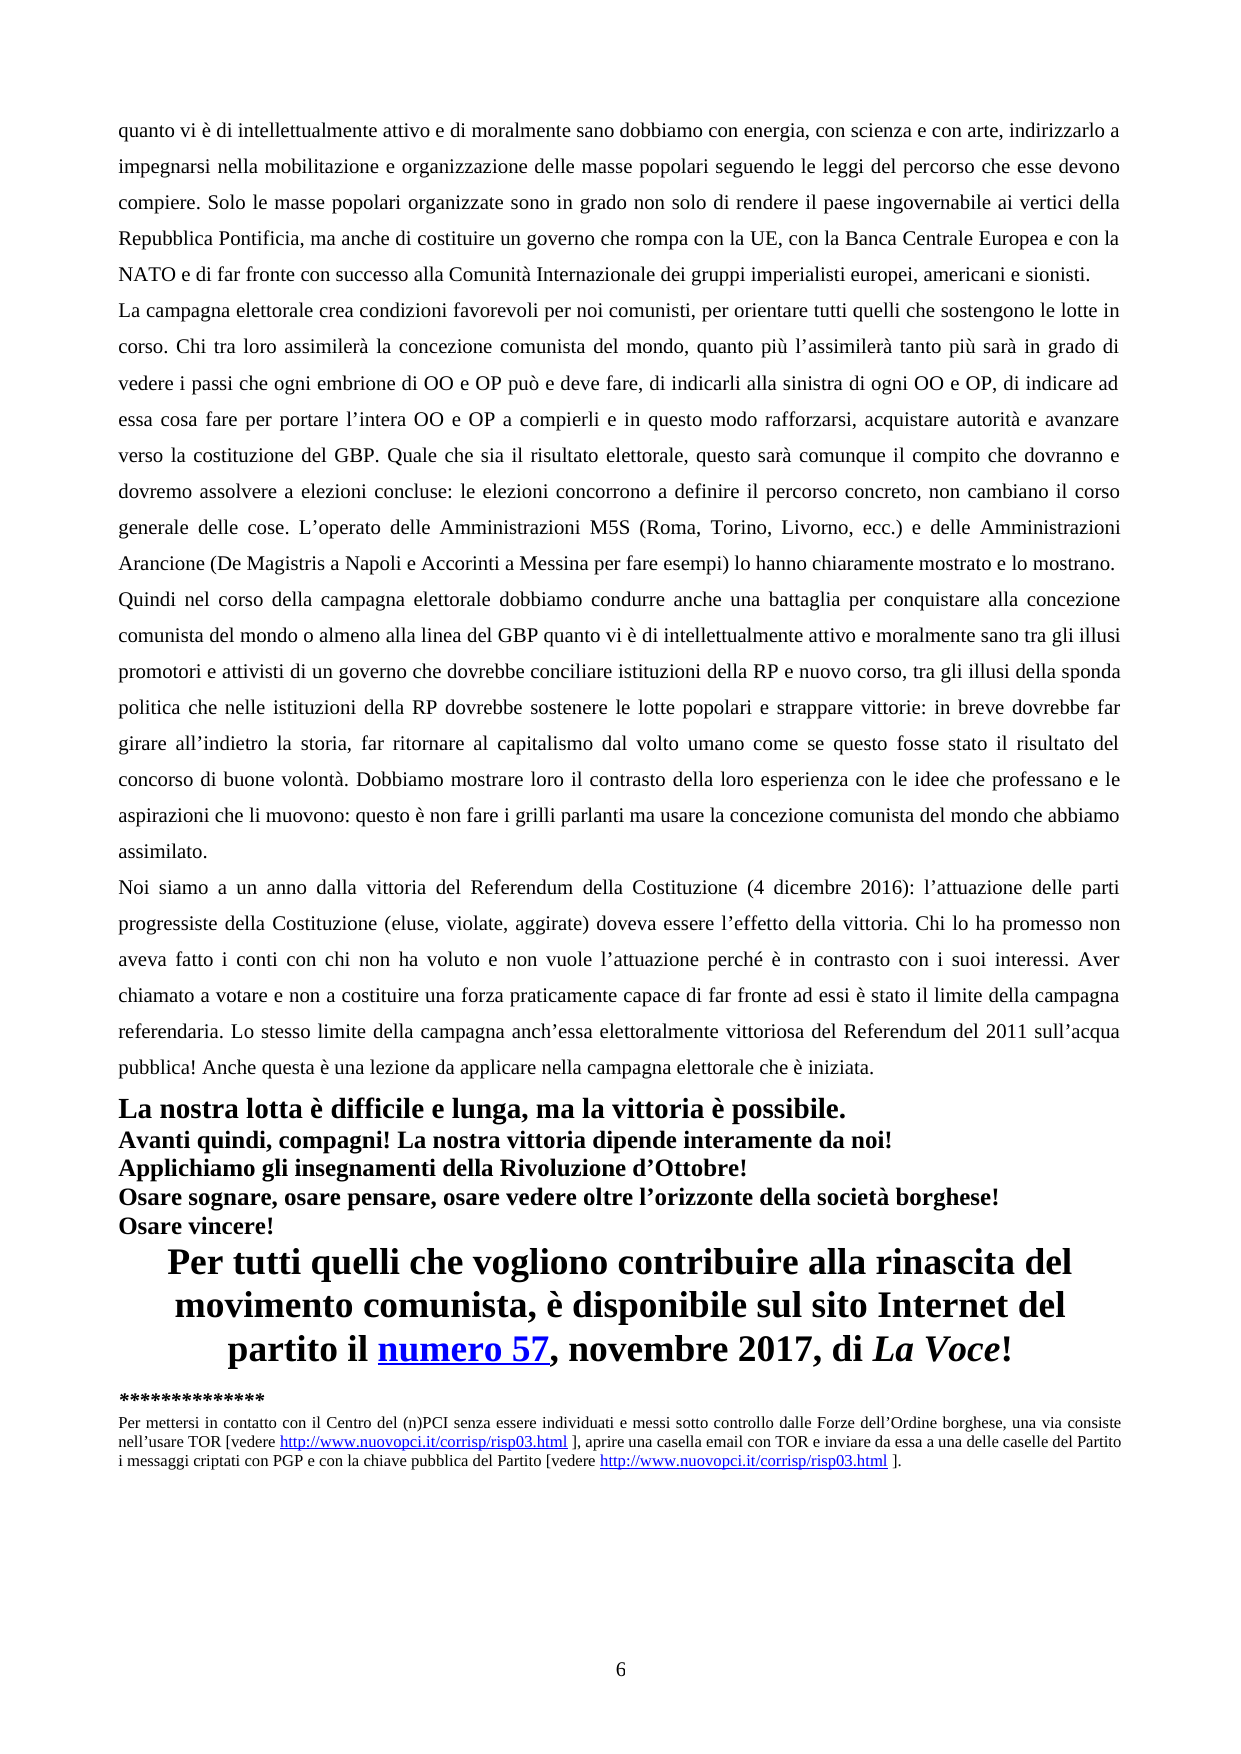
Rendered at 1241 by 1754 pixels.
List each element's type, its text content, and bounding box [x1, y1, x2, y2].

text Quindi nel corso della campagna elettorale dobbiamo condurre anche una battaglia per conquistare alla concezione comunista del mondo o almeno alla linea del GBP quanto vi è di intellettualmente attivo e moralmente sano tra gli illusi promotori e attivisti di un governo che dovrebbe conciliare istituzioni della RP e nuovo corso, tra gli illusi della sponda politica che nelle istituzioni della RP dovrebbe sostenere le lotte popolari e strappare vittorie: in breve dovrebbe far girare all’indietro la storia, far ritornare al capitalismo dal volto umano come se questo fosse stato il risultato del concorso di buone volontà. Dobbiamo mostrare loro il contrasto della loro esperienza con le idee che professano e le aspirazioni che li muovono: questo è non fare i grilli parlanti ma usare la concezione comunista del mondo che abbiamo assimilato. [118, 587, 1122, 863]
text ************** [118, 1388, 1122, 1412]
text La nostra lotta è difficile e lunga, ma la vittoria è possibile. [118, 1091, 1122, 1125]
text Noi siamo a un anno dalla vittoria del Referendum della Costituzione (4 dicembre 2016): l’attuazione delle parti progressiste della Costituzione (eluse, violate, aggirate) doveva essere l’effetto della vittoria. Chi lo ha promesso non aveva fatto i conti con chi non ha voluto e non vuole l’attuazione perché è in contrasto con i suoi interessi. Aver chiamato a votare e non a costituire una forza praticamente capace di far fronte ad essi è stato il limite della campagna referendaria. Lo stesso limite della campagna anch’essa elettoralmente vittoriosa del Referendum del 2011 sull’acqua pubblica! Anche questa è una lezione da applicare nella campagna elettorale che è iniziata. [118, 875, 1122, 1079]
text Per mettersi in contatto con il Centro del (n)PCI senza essere individuati e messi sotto controllo dalle Forze dell’Ordine borghese, una via consiste nell’usare TOR [vedere http://www.nuovopci.it/corrisp/risp03.html ], aprire una casella email con TOR e inviare da essa a una delle caselle del Partito i messaggi criptati con PGP e con la chiave pubblica del Partito [vedere http://www.nuovopci.it/corrisp/risp03.html ]. [118, 1412, 1122, 1470]
text quanto vi è di intellettualmente attivo e di moralmente sano dobbiamo con energia, con scienza e con arte, indirizzarlo a impegnarsi nella mobilitazione e organizzazione delle masse popolari seguendo le leggi del percorso che esse devono compiere. Solo le masse popolari organizzate sono in grado non solo di rendere il paese ingovernabile ai vertici della Repubblica Pontificia, ma anche di costituire un governo che rompa con la UE, con la Banca Centrale Europea e con la NATO e di far fronte con successo alla Comunità Internazionale dei gruppi imperialisti europei, americani e sionisti. [118, 118, 1122, 286]
text Osare vincere! [118, 1211, 1122, 1240]
text Osare sognare, osare pensare, osare vedere oltre l’orizzonte della società borghese! [118, 1182, 1122, 1211]
text Avanti quindi, compagni! La nostra vittoria dipende interamente da noi! [118, 1125, 1122, 1153]
text La campagna elettorale crea condizioni favorevoli per noi comunisti, per orientare tutti quelli che sostengono le lotte in corso. Chi tra loro assimilerà la concezione comunista del mondo, quanto più l’assimilerà tanto più sarà in grado di vedere i passi che ogni embrione di OO e OP può e deve fare, di indicarli alla sinistra di ogni OO e OP, di indicare ad essa cosa fare per portare l’intera OO e OP a compierli e in questo modo rafforzarsi, acquistare autorità e avanzare verso la costituzione del GBP. Quale che sia il risultato elettorale, questo sarà comunque il compito che dovranno e dovremo assolvere a elezioni concluse: le elezioni concorrono a definire il percorso concreto, non cambiano il corso generale delle cose. L’operato delle Amministrazioni M5S (Roma, Torino, Livorno, ecc.) e delle Amministrazioni Arancione (De Magistris a Napoli e Accorinti a Messina per fare esempi) lo hanno chiaramente mostrato e lo mostrano. [118, 298, 1122, 575]
text Per tutti quelli che vogliono contribuire alla rinascita del movimento comunista, è disponibile sul sito Internet del partito il numero 57, novembre 2017, di La Voce! [118, 1240, 1122, 1369]
text Applichiamo gli insegnamenti della Rivoluzione d’Ottobre! [118, 1153, 1122, 1182]
